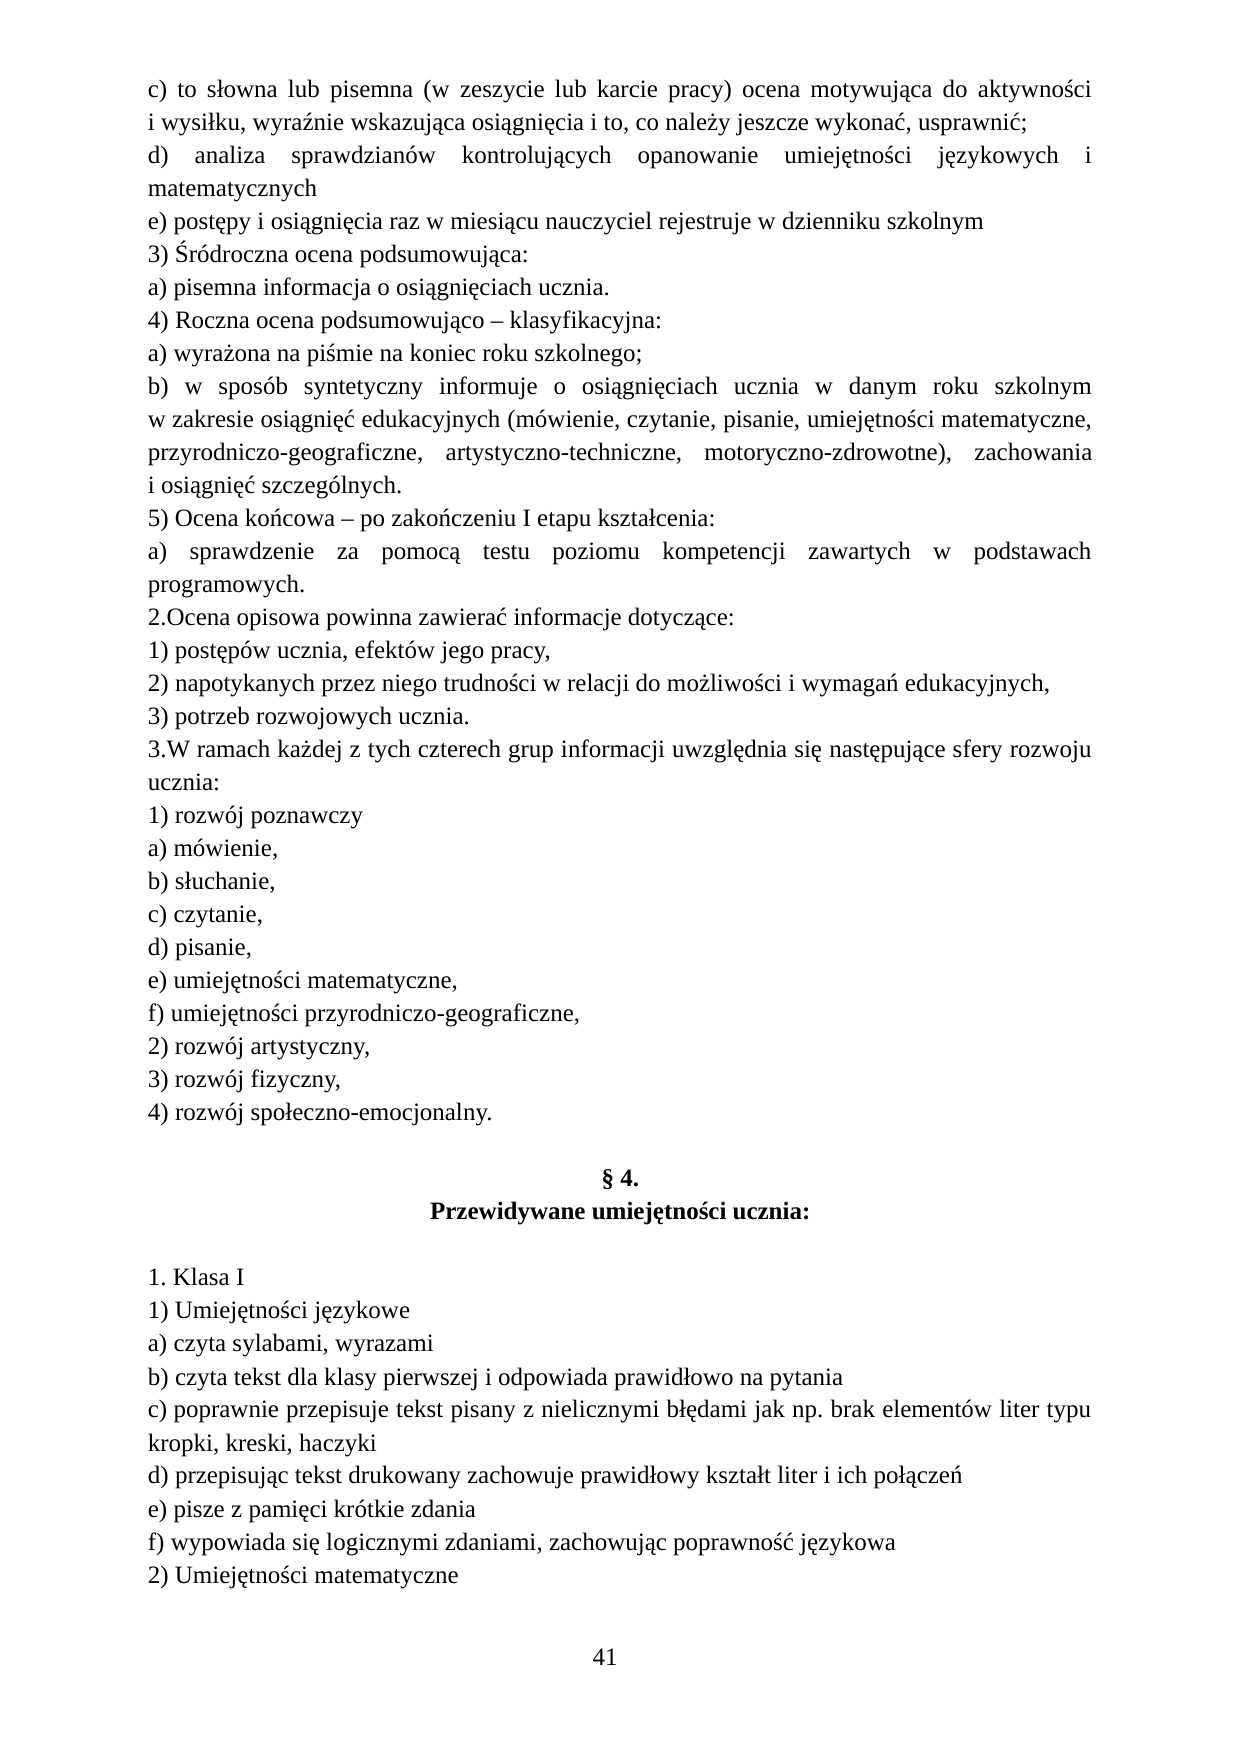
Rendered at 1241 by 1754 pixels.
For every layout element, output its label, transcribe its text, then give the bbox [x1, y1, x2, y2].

text 3.W ramach każdej z tych czterech grup informacji uwzględnia się następujące sfery rozwoju ucznia: [148, 734, 1093, 796]
text 1) Umiejętności językowe [148, 1296, 1093, 1324]
text 2) Umiejętności matematyczne [148, 1560, 1093, 1588]
text a) czyta sylabami, wyrazami [148, 1328, 1093, 1357]
text d) pisanie, [148, 932, 1093, 961]
text 2) napotykanych przez niego trudności w relacji do możliwości i wymagań edukacyjnych, [148, 668, 1093, 697]
text § 4. [148, 1163, 1093, 1192]
text e) postępy i osiągnięcia raz w miesiącu nauczyciel rejestruje w dzienniku szkolnym [148, 206, 1093, 234]
text 5) Ocena końcowa – po zakończeniu I etapu kształcenia: [148, 503, 1093, 532]
text c) czytanie, [148, 899, 1093, 928]
text a) sprawdzenie za pomocą testu poziomu kompetencji zawartych w podstawach programowych. [148, 536, 1093, 598]
text f) umiejętności przyrodniczo-geograficzne, [148, 998, 1093, 1027]
text 2.Ocena opisowa powinna zawierać informacje dotyczące: [148, 602, 1093, 631]
text 3) Śródroczna ocena podsumowująca: [148, 239, 1093, 268]
text b) czyta tekst dla klasy pierwszej i odpowiada prawidłowo na pytania [148, 1362, 1093, 1390]
text e) pisze z pamięci krótkie zdania [148, 1494, 1093, 1522]
text 4) rozwój społeczno-emocjonalny. [148, 1097, 1093, 1126]
text c) to słowna lub pisemna (w zeszycie lub karcie pracy) ocena motywująca do aktywności i wysiłku, wyraźnie wskazująca osiągnięcia i to, co należy jeszcze wykonać, usprawnić; [148, 74, 1093, 136]
text d) analiza sprawdzianów kontrolujących opanowanie umiejętności językowych i matematycznych [148, 140, 1093, 202]
text e) umiejętności matematyczne, [148, 965, 1093, 994]
text 3) rozwój fizyczny, [148, 1064, 1093, 1093]
text 3) potrzeb rozwojowych ucznia. [148, 701, 1093, 730]
text b) w sposób syntetyczny informuje o osiągnięciach ucznia w danym roku szkolnym w zakresie osiągnięć edukacyjnych (mówienie, czytanie, pisanie, umiejętności matematyczne, przyrodniczo-geograficzne, artystyczno-techniczne, motoryczno-zdrowotne), zachowania i osiągnięć szczególnych. [148, 371, 1093, 499]
text f) wypowiada się logicznymi zdaniami, zachowując poprawność językowa [148, 1527, 1093, 1555]
text d) przepisując tekst drukowany zachowuje prawidłowy kształt liter i ich połączeń [148, 1461, 1093, 1489]
text a) pisemna informacja o osiągnięciach ucznia. [148, 272, 1093, 301]
text a) mówienie, [148, 833, 1093, 862]
text 1. Klasa I [148, 1262, 1093, 1291]
text 2) rozwój artystyczny, [148, 1031, 1093, 1060]
text c) poprawnie przepisuje tekst pisany z nielicznymi błędami jak np. brak elementów liter typu kropki, kreski, haczyki [148, 1394, 1093, 1456]
text b) słuchanie, [148, 866, 1093, 895]
text 1) rozwój poznawczy [148, 800, 1093, 829]
text Przewidywane umiejętności ucznia: [148, 1196, 1093, 1225]
text 4) Roczna ocena podsumowująco – klasyfikacyjna: [148, 305, 1093, 334]
text a) wyrażona na piśmie na koniec roku szkolnego; [148, 338, 1093, 367]
text 1) postępów ucznia, efektów jego pracy, [148, 635, 1093, 664]
